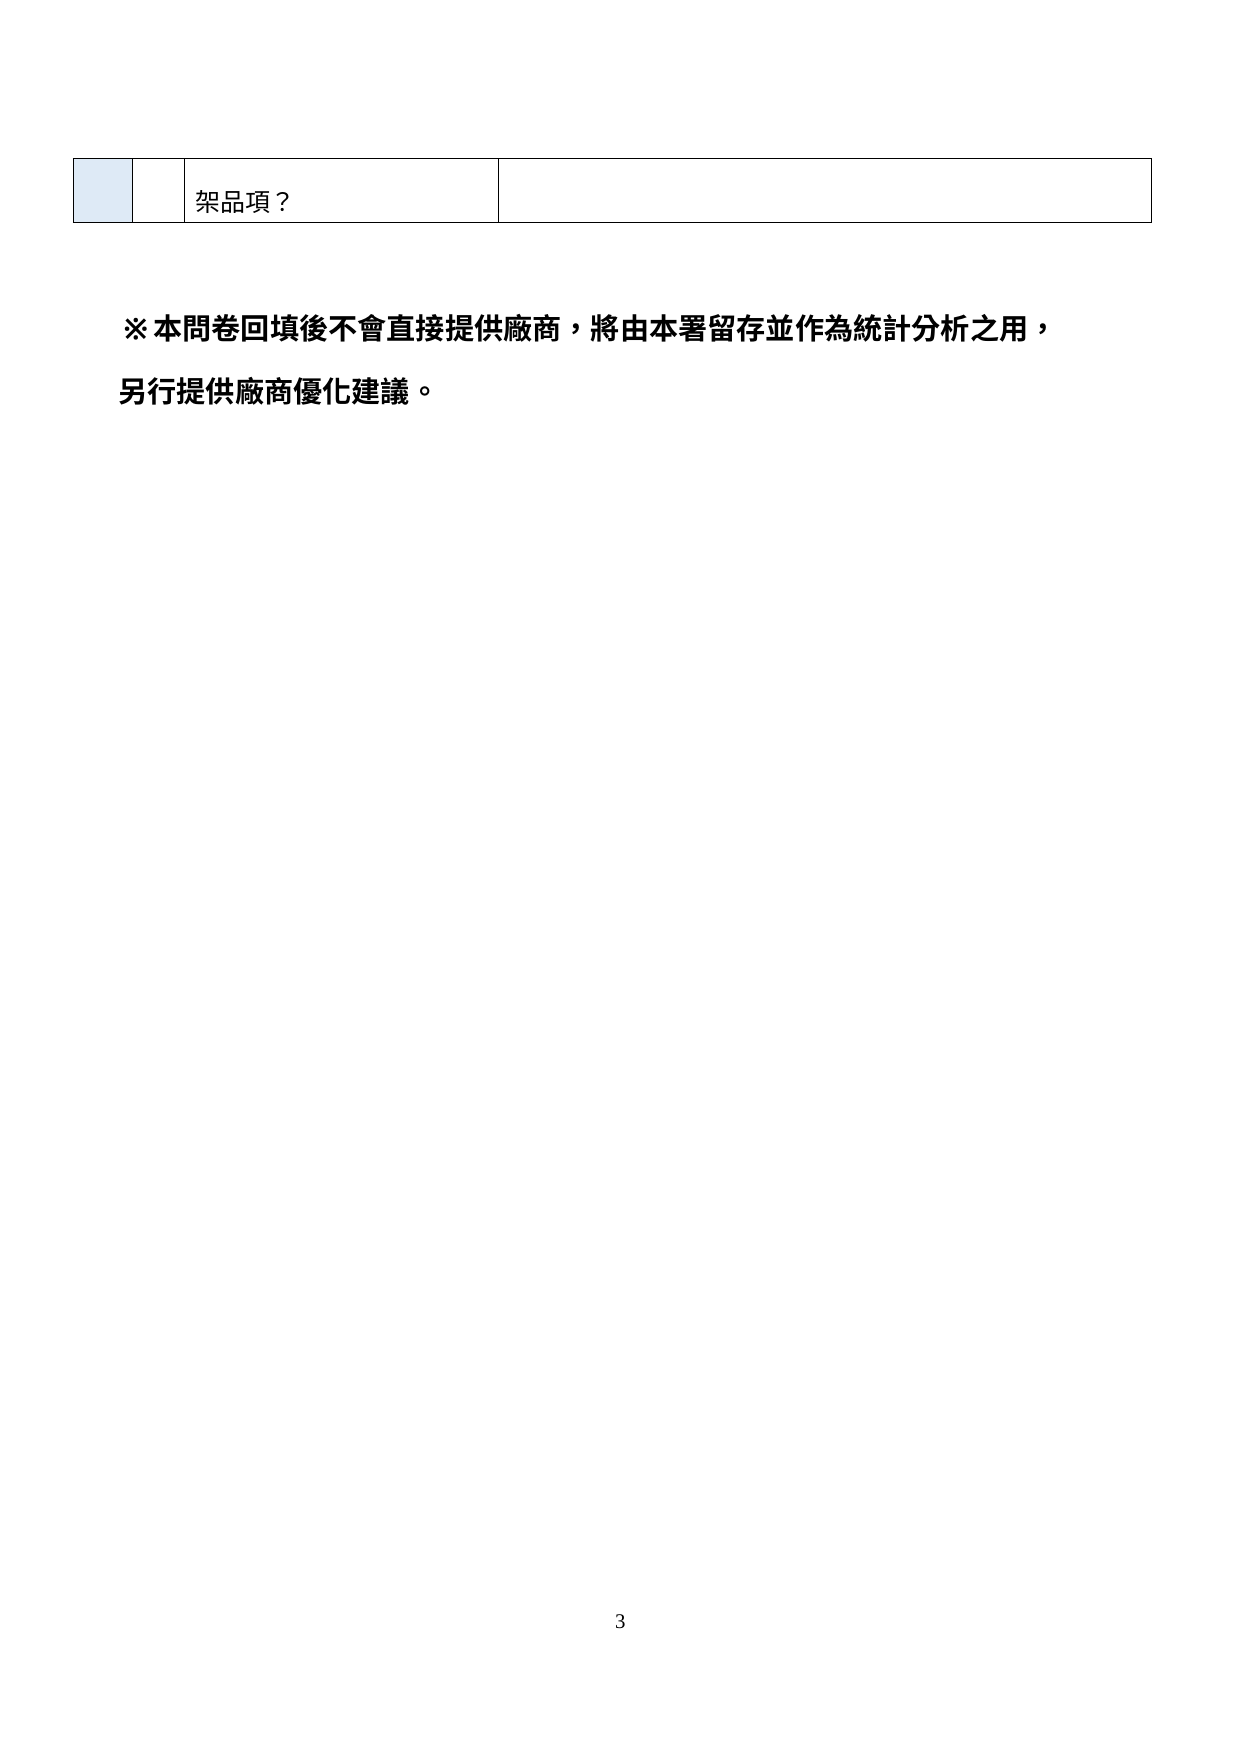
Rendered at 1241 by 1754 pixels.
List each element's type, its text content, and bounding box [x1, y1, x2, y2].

table_cell [74, 159, 132, 222]
text ※本問卷回填後不會直接提供廠商，將由本署留存並作為統計分析之用，另行提供廠商優化建議。 [96, 223, 1078, 410]
table_cell [133, 159, 184, 222]
table_cell 架品項？ [185, 159, 498, 222]
table_cell [499, 159, 1151, 222]
